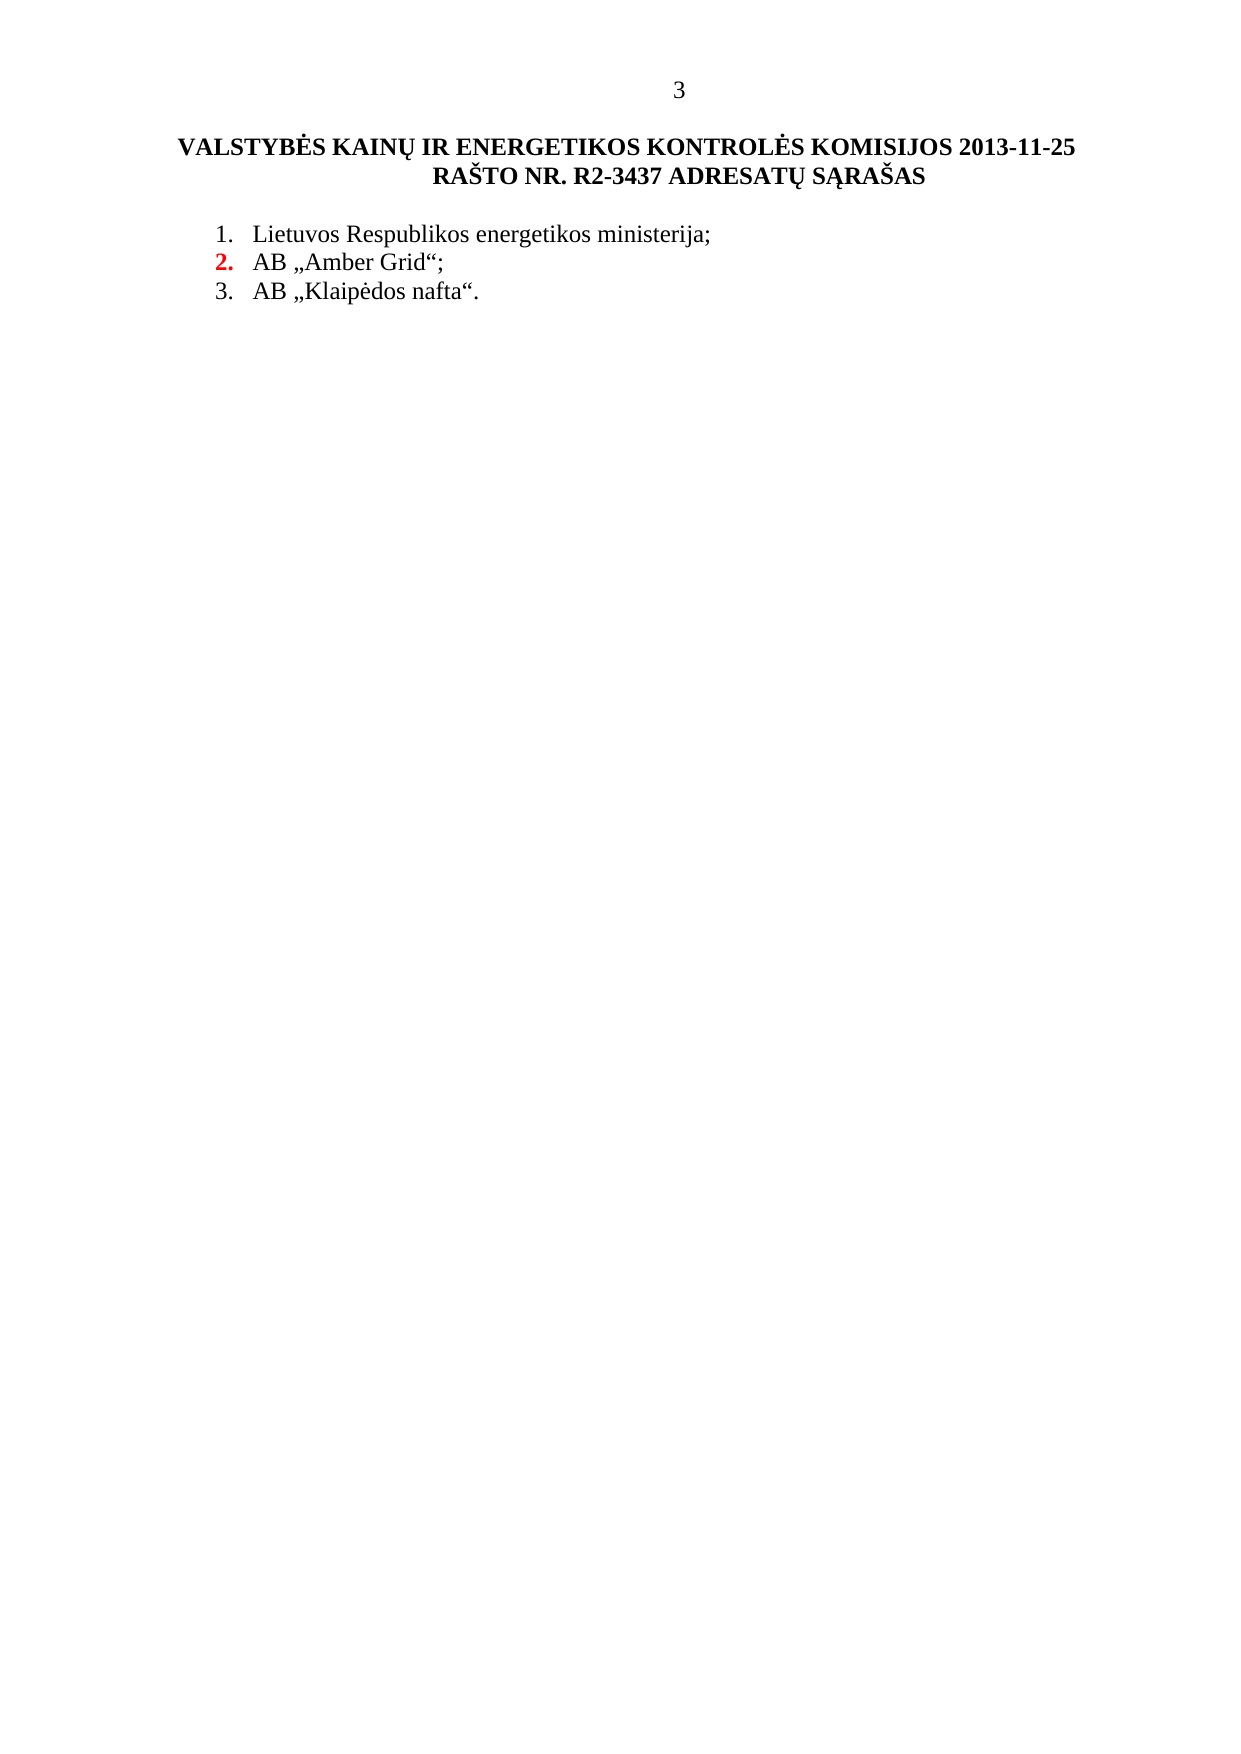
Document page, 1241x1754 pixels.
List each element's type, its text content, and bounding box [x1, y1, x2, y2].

list AB „Klaipėdos nafta“. [215, 276, 1181, 305]
text Valstybės kainų ir energetikos kontrolės komisijos 2013-11-25 [177, 132, 1181, 161]
text Rašto Nr. R2-3437 adresatų sąrašas [177, 161, 1181, 190]
list Lietuvos Respublikos energetikos ministerija; [215, 219, 1181, 247]
list AB „Amber Grid“; [215, 247, 1181, 276]
